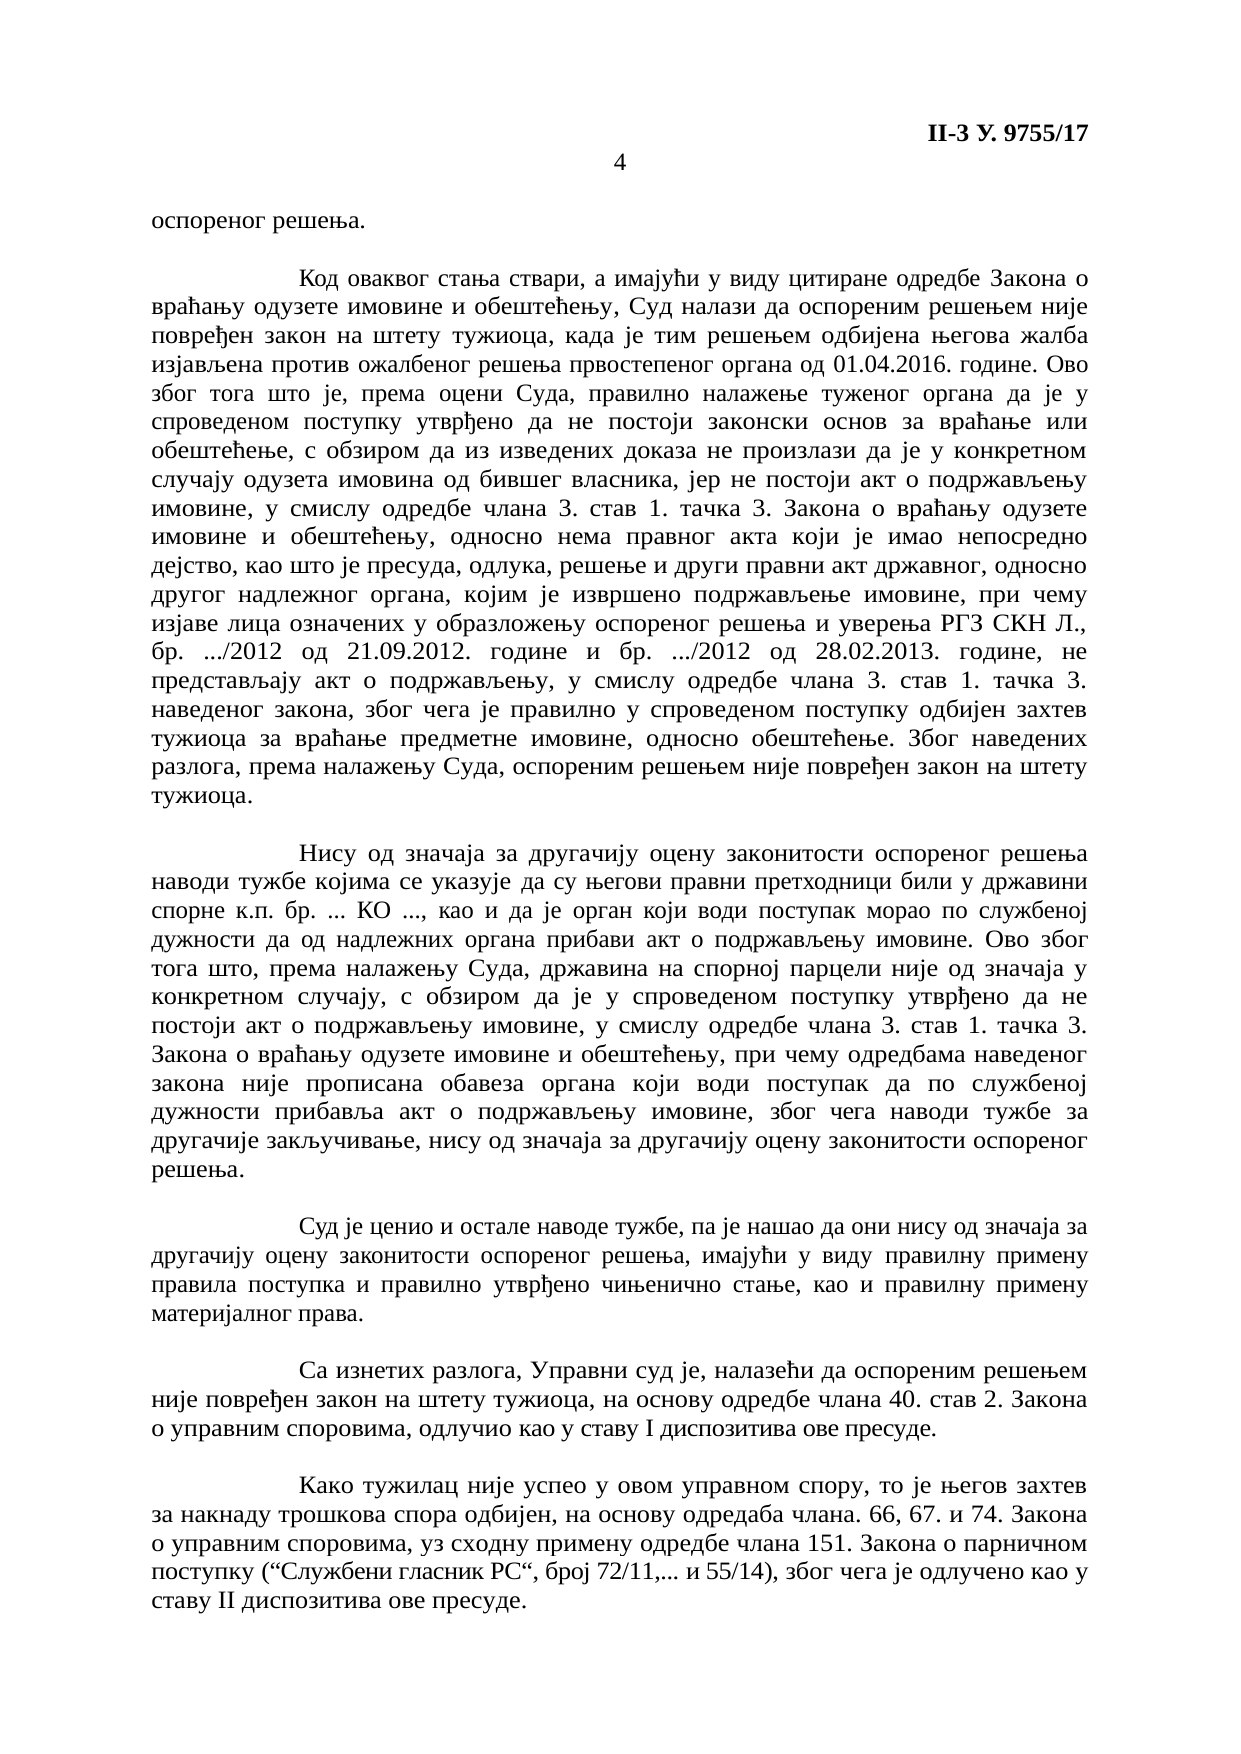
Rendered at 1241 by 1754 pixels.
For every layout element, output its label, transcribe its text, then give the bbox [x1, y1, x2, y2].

text оспореног решења. [151, 205, 1088, 234]
text Код оваквог стања ствари, а имајући у виду цитиране одредбе Закона о враћању одузете имовине и обештећењу, Суд налази да оспореним решењем није повређен закон на штету тужиоца, када је тим решењем одбијена његова жалба изјављена против ожалбеног решења првостепеног органа од 01.04.2016. године. Ово због тога што је, према оцени Суда, правилно налажење туженог органа да је у спроведеном поступку утврђено да не постоји законски основ за враћање или обештећење, с обзиром да из изведених доказа не произлази да је у конкретном случају одузета имовина од бившег власника, јер не постоји акт о подржављењу имовине, у смислу одредбе члана 3. став 1. тачка 3. Закона о враћању одузете имовине и обештећењу, односно нема правног акта који је имао непосредно дејство, као што је пресуда, одлука, решење и други правни акт државног, односно другог надлежног органа, којим је извршено подржављење имовине, при чему изјаве лица означених у образложењу оспореног решења и уверења РГЗ СКН Л., бр. .../2012 од 21.09.2012. године и бр. .../2012 од 28.02.2013. године, не представљају акт о подржављењу, у смислу одредбе члана 3. став 1. тачка 3. наведеног закона, због чега је правилно у спроведеном поступку одбијен захтев тужиоца за враћање предметне имовине, односно обештећење. Због наведених разлога, према налажењу Суда, оспореним решењем није повређен закон на штету тужиоца. [151, 263, 1088, 809]
text Са изнетих разлога, Управни суд је, налазећи да оспореним решењем није повређен закон на штету тужиоца, на основу одредбе члана 40. став 2. Закона о управним споровима, одлучио као у ставу I диспозитива ове пресуде. [151, 1355, 1088, 1441]
text Како тужилац није успео у овом управном спору, то је његов захтев за накнаду трошкова спора одбијен, на основу одредаба члана. 66, 67. и 74. Закона о управним споровима, уз сходну примену одредбе члана 151. Закона о парничном поступку (“Службени гласник РС“, број 72/11,... и 55/14), због чега је одлучено као у ставу II диспозитива ове пресуде. [151, 1470, 1088, 1614]
text Нису од значаја за другачију оцену законитости оспореног решења наводи тужбе којима се указује да су његови правни претходници били у државини спорне к.п. бр. ... КО ..., као и да је орган који води поступак морао по службеној дужности да од надлежних органа прибави акт о подржављењу имовине. Ово због тога што, према налажењу Суда, државина на спорној парцели није од значаја у конкретном случају, с обзиром да је у спроведеном поступку утврђено да не постоји акт о подржављењу имовине, у смислу одредбе члана 3. став 1. тачка 3. Закона о враћању одузете имовине и обештећењу, при чему одредбама наведеног закона није прописана обавеза органа који води поступак да по службеној дужности прибавља акт о подржављењу имовине, због чега наводи тужбе за другачије закључивање, нису од значаја за другачију оцену законитости оспореног решења. [151, 838, 1088, 1183]
text Суд је ценио и остале наводе тужбе, па је нашао да они нису од значаја за другачију оцену законитости оспореног решења, имајући у виду правилну примену правила поступка и правилно утврђено чињенично стање, као и правилну примену материјалног права. [151, 1211, 1088, 1326]
